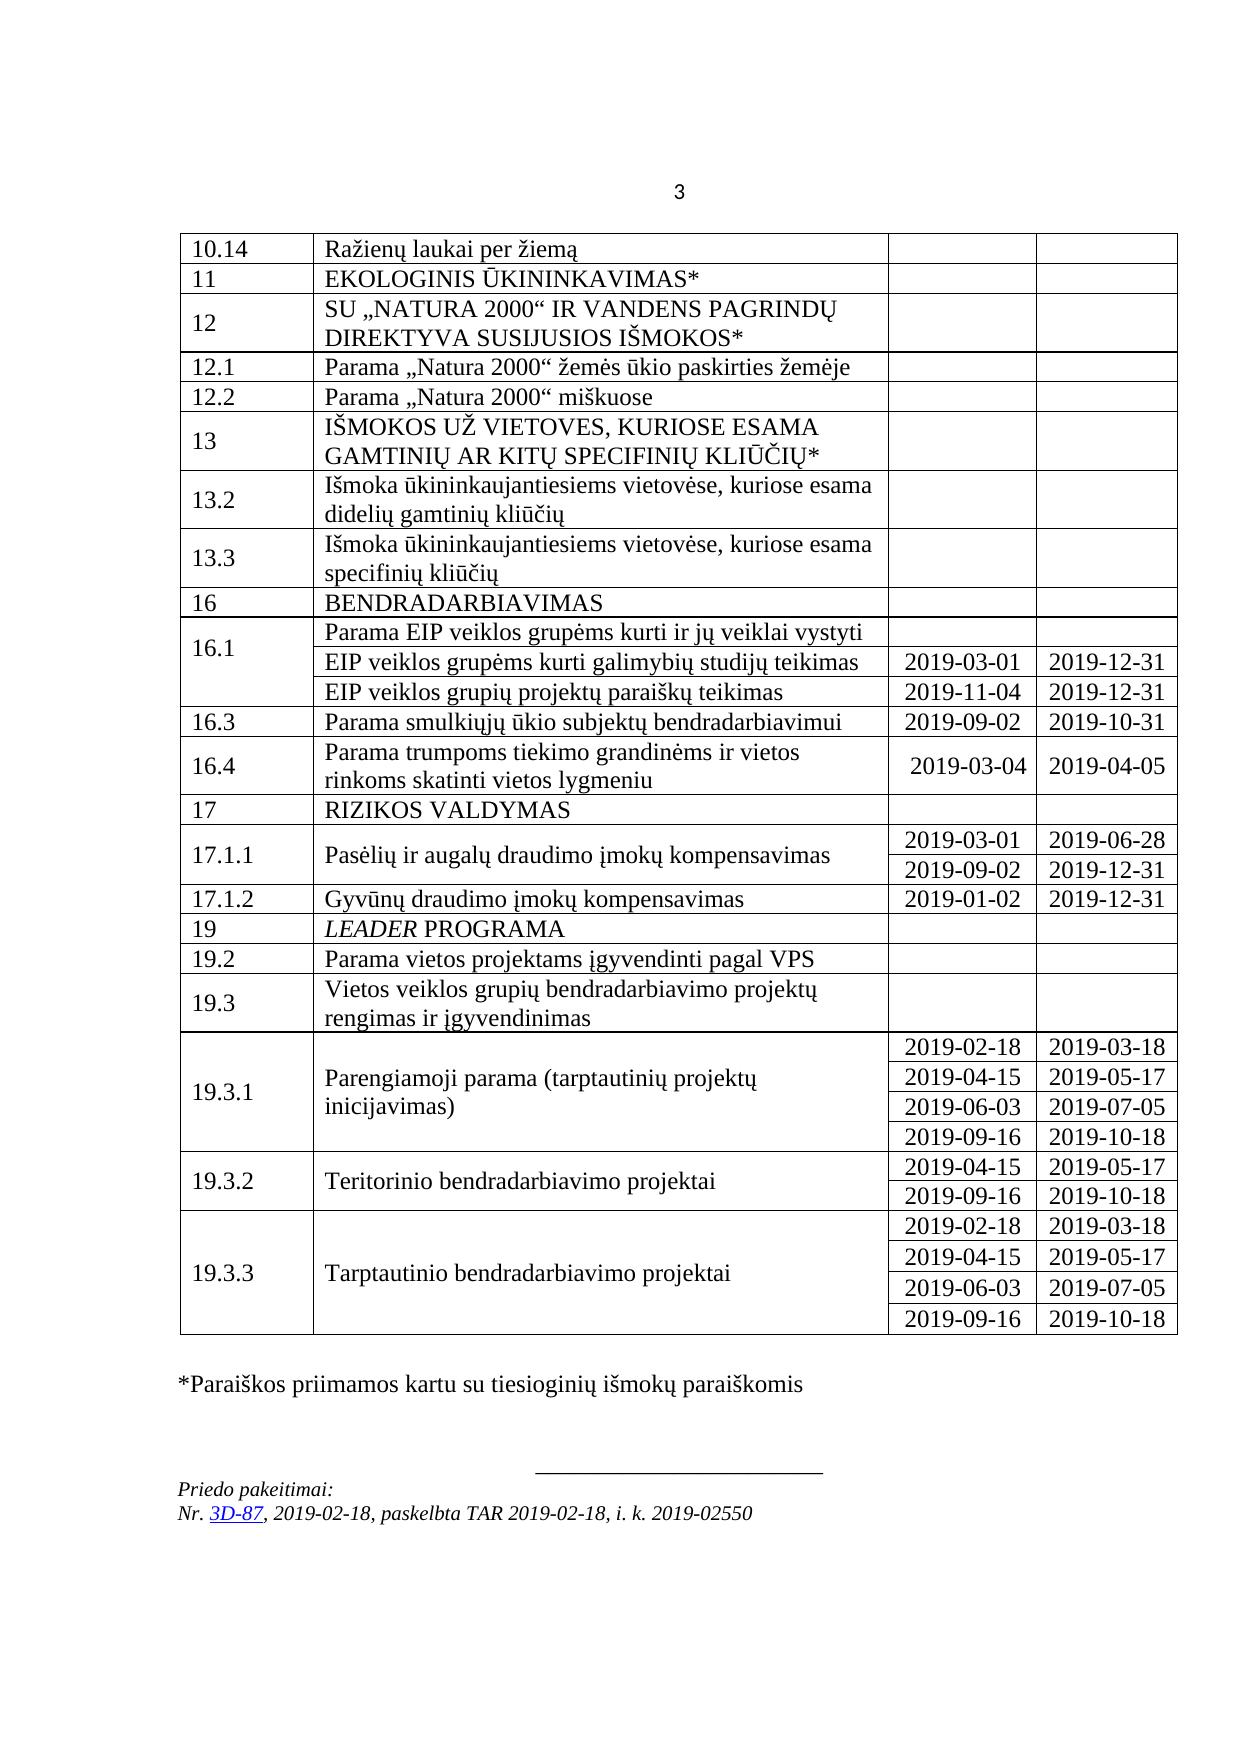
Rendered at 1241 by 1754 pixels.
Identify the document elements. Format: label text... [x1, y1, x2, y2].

table_cell 2019-06-28 [1037, 825, 1177, 854]
table_cell EIP veiklos grupėms kurti galimybių studijų teikimas [314, 647, 888, 676]
table_cell 2019-12-31 [1037, 885, 1177, 913]
table_cell 2019-10-31 [1037, 707, 1177, 736]
table_cell [889, 974, 1036, 1031]
table_cell [1037, 264, 1177, 293]
text *Paraiškos priimamos kartu su tiesioginių išmokų paraiškomis [177, 1369, 1181, 1398]
table_cell [889, 412, 1036, 469]
text Nr. 3D-87, 2019-02-18, paskelbta TAR 2019-02-18, i. k. 2019-02550 [177, 1501, 1181, 1525]
table_cell [1037, 944, 1177, 973]
table_cell [1037, 618, 1177, 646]
table_cell 13 [181, 412, 313, 469]
table_cell [889, 529, 1036, 587]
table_cell [889, 353, 1036, 381]
table_cell LEADER PROGRAMA [314, 914, 888, 943]
table_cell [889, 471, 1036, 528]
table_cell Parama „Natura 2000“ miškuose [314, 382, 888, 411]
table_cell 2019-09-16 [889, 1122, 1036, 1151]
table_cell RIZIKOS VALDYMAS [314, 795, 888, 824]
table_cell [1037, 234, 1177, 263]
table_cell [889, 588, 1036, 616]
table_cell 2019-07-05 [1037, 1092, 1177, 1121]
table_cell 19.3.1 [181, 1033, 313, 1151]
table_cell 2019-02-18 [889, 1033, 1036, 1061]
table_cell 2019-06-03 [889, 1272, 1036, 1302]
table_cell 12.2 [181, 382, 313, 411]
table_cell EKOLOGINIS ŪKININKAVIMAS* [314, 264, 888, 293]
table_cell Pasėlių ir augalų draudimo įmokų kompensavimas [314, 825, 888, 883]
table_cell [1037, 974, 1177, 1031]
table_cell 13.3 [181, 529, 313, 587]
table_cell 2019-07-05 [1037, 1272, 1177, 1302]
table_cell 16.4 [181, 737, 313, 794]
table_cell 2019-09-16 [889, 1181, 1036, 1210]
table_cell 2019-11-04 [889, 677, 1036, 706]
table_cell 2019-04-05 [1037, 737, 1177, 794]
table_cell 2019-04-15 [889, 1062, 1036, 1091]
table_cell 16 [181, 588, 313, 616]
table_cell EIP veiklos grupių projektų paraiškų teikimas [314, 677, 888, 706]
table_cell [1037, 529, 1177, 587]
table_cell [1037, 294, 1177, 351]
table_cell 19 [181, 914, 313, 943]
table_cell 16.3 [181, 707, 313, 736]
table_cell 2019-12-31 [1037, 855, 1177, 883]
table_cell [1037, 795, 1177, 824]
table_cell BENDRADARBIAVIMAS [314, 588, 888, 616]
table_cell 13.2 [181, 471, 313, 528]
text _______________________ [177, 1448, 1181, 1477]
table_cell 2019-03-18 [1037, 1033, 1177, 1061]
table_cell [889, 914, 1036, 943]
table_cell Vietos veiklos grupių bendradarbiavimo projektų rengimas ir įgyvendinimas [314, 974, 888, 1031]
table_cell 2019-09-16 [889, 1304, 1036, 1334]
table_cell Ražienų laukai per žiemą [314, 234, 888, 263]
table_cell Gyvūnų draudimo įmokų kompensavimas [314, 885, 888, 913]
table_cell 11 [181, 264, 313, 293]
table_cell 17.1.2 [181, 885, 313, 913]
table_cell 2019-09-02 [889, 855, 1036, 883]
table_cell [889, 294, 1036, 351]
table_cell 12.1 [181, 353, 313, 381]
table_cell [889, 795, 1036, 824]
table_cell [889, 944, 1036, 973]
table_cell 2019-04-15 [889, 1152, 1036, 1180]
table_cell [1037, 382, 1177, 411]
table_cell 2019-06-03 [889, 1092, 1036, 1121]
table_cell Išmoka ūkininkaujantiesiems vietovėse, kuriose esama didelių gamtinių kliūčių [314, 471, 888, 528]
table_cell Tarptautinio bendradarbiavimo projektai [314, 1211, 888, 1334]
table_cell [889, 264, 1036, 293]
table_cell [1037, 353, 1177, 381]
table_cell 19.3 [181, 974, 313, 1031]
table_cell Parama EIP veiklos grupėms kurti ir jų veiklai vystyti [314, 618, 888, 646]
table_cell Teritorinio bendradarbiavimo projektai [314, 1152, 888, 1210]
table_cell Išmoka ūkininkaujantiesiems vietovėse, kuriose esama specifinių kliūčių [314, 529, 888, 587]
table_cell Parama „Natura 2000“ žemės ūkio paskirties žemėje [314, 353, 888, 381]
table_cell Parama trumpoms tiekimo grandinėms ir vietos rinkoms skatinti vietos lygmeniu [314, 737, 888, 794]
table_cell 2019-03-04 [889, 737, 1036, 794]
table_cell [1037, 588, 1177, 616]
table_cell 2019-02-18 [889, 1211, 1036, 1240]
table_cell 2019-10-18 [1037, 1304, 1177, 1334]
table_cell 2019-05-17 [1037, 1062, 1177, 1091]
table_cell 2019-12-31 [1037, 647, 1177, 676]
table_cell 2019-12-31 [1037, 677, 1177, 706]
table_cell 19.3.2 [181, 1152, 313, 1210]
table_cell 2019-01-02 [889, 885, 1036, 913]
table_cell Parama vietos projektams įgyvendinti pagal VPS [314, 944, 888, 973]
table_cell 2019-10-18 [1037, 1181, 1177, 1210]
table_cell [1037, 471, 1177, 528]
table_cell 19.3.3 [181, 1211, 313, 1334]
table_cell [1037, 914, 1177, 943]
table_cell 19.2 [181, 944, 313, 973]
table_cell [1037, 412, 1177, 469]
table_cell [889, 382, 1036, 411]
table_cell 2019-03-01 [889, 647, 1036, 676]
table_cell Parama smulkiųjų ūkio subjektų bendradarbiavimui [314, 707, 888, 736]
table_cell [889, 234, 1036, 263]
table_cell 2019-09-02 [889, 707, 1036, 736]
table_cell 10.14 [181, 234, 313, 263]
table_cell 2019-03-01 [889, 825, 1036, 854]
table_cell 2019-03-18 [1037, 1211, 1177, 1240]
table_cell 16.1 [181, 618, 313, 706]
table_cell 12 [181, 294, 313, 351]
table_cell 2019-04-15 [889, 1241, 1036, 1271]
table_cell 2019-05-17 [1037, 1152, 1177, 1180]
text Priedo pakeitimai: [177, 1477, 1181, 1501]
table_cell Parengiamoji parama (tarptautinių projektų inicijavimas) [314, 1033, 888, 1151]
table_cell 2019-10-18 [1037, 1122, 1177, 1151]
table_cell 17 [181, 795, 313, 824]
table_cell SU „NATURA 2000“ IR VANDENS PAGRINDŲ DIREKTYVA SUSIJUSIOS IŠMOKOS* [314, 294, 888, 351]
table_cell [889, 618, 1036, 646]
table_cell IŠMOKOS UŽ VIETOVES, KURIOSE ESAMA GAMTINIŲ AR KITŲ SPECIFINIŲ KLIŪČIŲ* [314, 412, 888, 469]
table_cell 2019-05-17 [1037, 1241, 1177, 1271]
table_cell 17.1.1 [181, 825, 313, 883]
